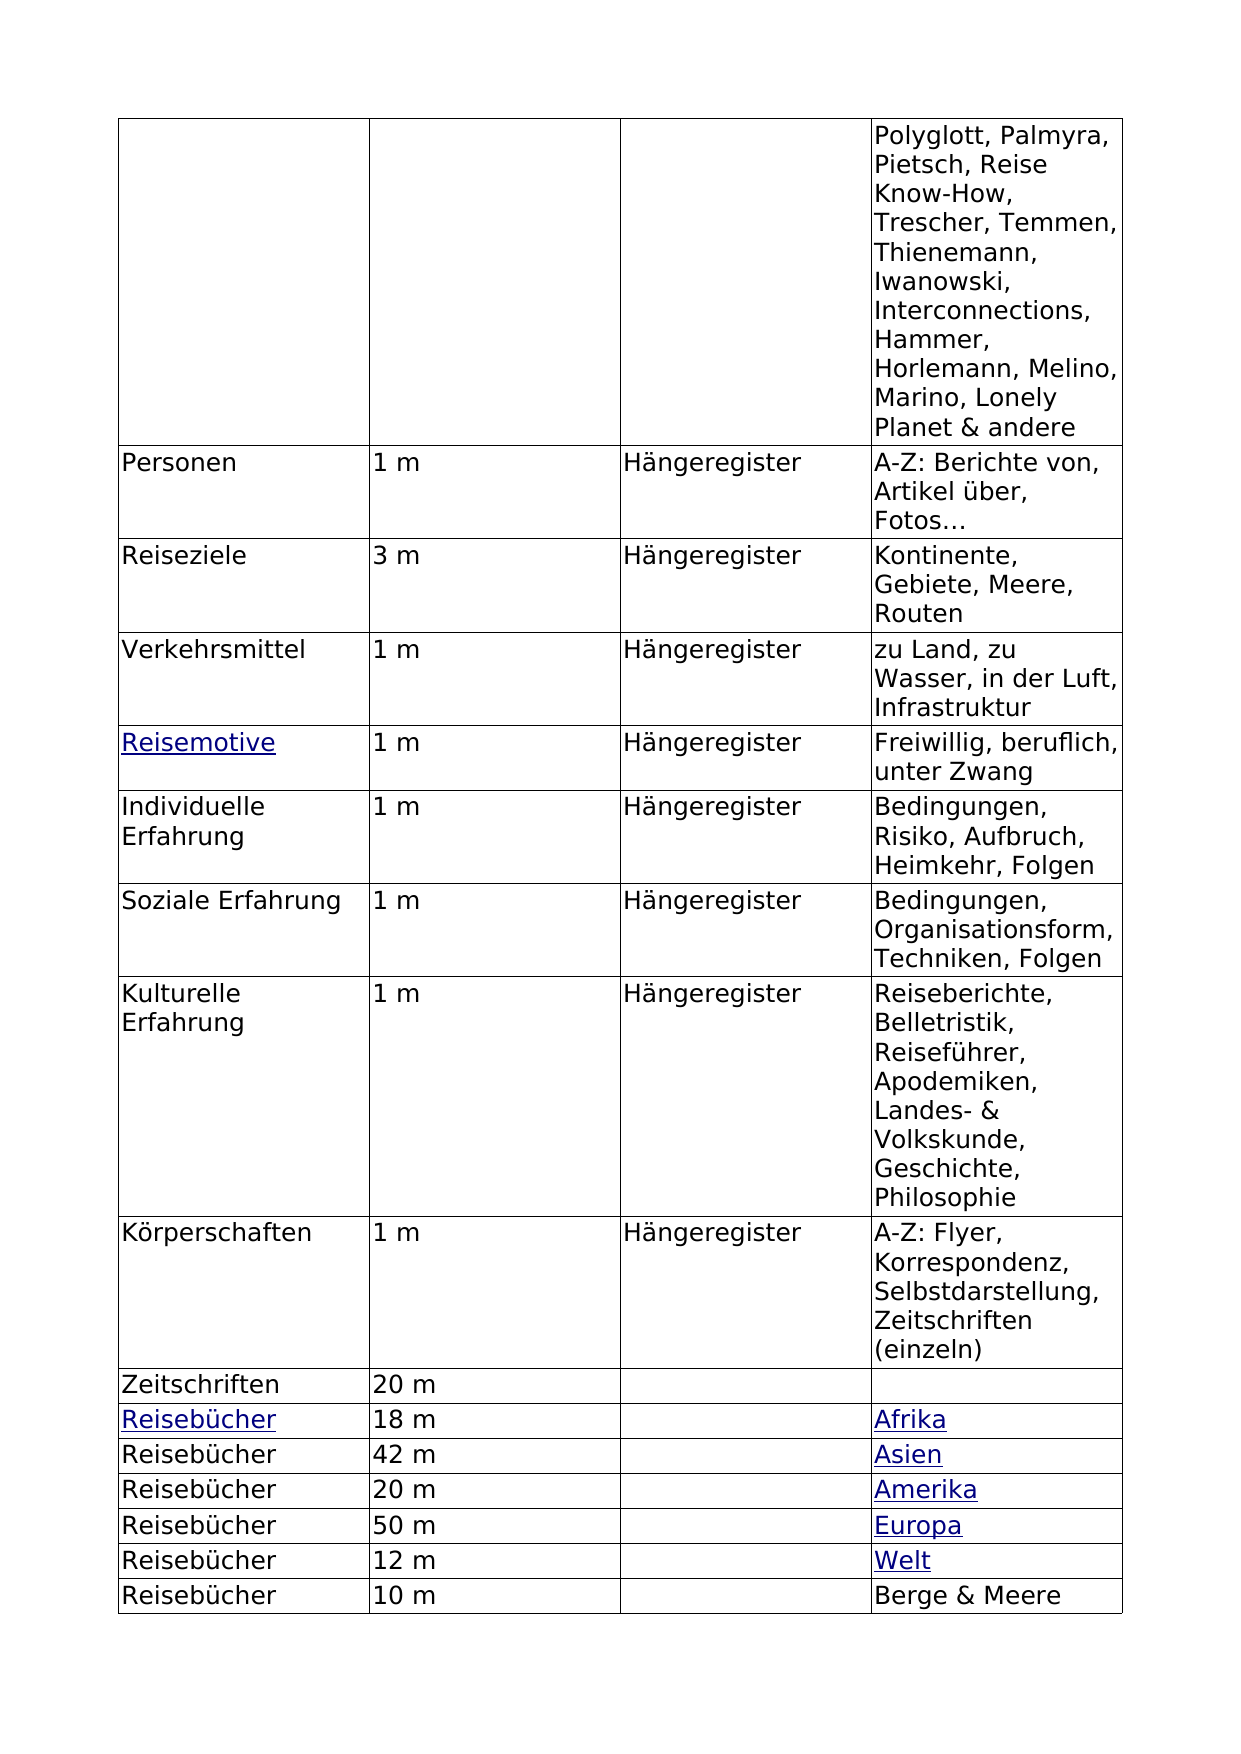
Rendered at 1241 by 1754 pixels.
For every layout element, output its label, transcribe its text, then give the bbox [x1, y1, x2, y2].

table_cell Soziale Erfahrung [119, 884, 369, 976]
table_cell 1 m [370, 977, 620, 1216]
table_cell Hängeregister [621, 884, 871, 976]
table_cell Hängeregister [621, 726, 871, 789]
table_cell Kulturelle Erfahrung [119, 977, 369, 1216]
table_cell Reisebücher [119, 1509, 369, 1543]
table_cell Hängeregister [621, 1217, 871, 1367]
table_cell Asien [872, 1439, 1122, 1473]
table_cell Bedingungen, Organisationsform, Techniken, Folgen [872, 884, 1122, 976]
table_cell Reisebücher [119, 1544, 369, 1578]
table_cell Afrika [872, 1404, 1122, 1438]
table_cell Polyglott, Palmyra, Pietsch, Reise Know-How, Trescher, Temmen, Thienemann, Iwanowski, Interconnections, Hammer, Horlemann, Melino, Marino, Lonely Planet & andere [872, 119, 1122, 445]
table_cell A-Z: Berichte von, Artikel über, Fotos… [872, 446, 1122, 538]
table_cell Welt [872, 1544, 1122, 1578]
table_cell 18 m [370, 1404, 620, 1438]
table_cell [621, 1369, 871, 1402]
table_cell 10 m [370, 1579, 620, 1613]
table_cell 1 m [370, 791, 620, 883]
table_cell Hängeregister [621, 539, 871, 632]
table_cell Hängeregister [621, 446, 871, 538]
table_cell Hängeregister [621, 633, 871, 725]
table_cell Reiseberichte, Belletristik, Reiseführer, Apodemiken, Landes- & Volkskunde, Geschichte, Philosophie [872, 977, 1122, 1216]
table_cell [872, 1369, 1122, 1402]
table_cell 1 m [370, 633, 620, 725]
table_cell 20 m [370, 1474, 620, 1508]
table_cell 1 m [370, 1217, 620, 1367]
table_cell [621, 1404, 871, 1438]
table_cell 12 m [370, 1544, 620, 1578]
table_cell 50 m [370, 1509, 620, 1543]
table_cell 42 m [370, 1439, 620, 1473]
table_cell [621, 1579, 871, 1613]
table_cell 1 m [370, 446, 620, 538]
table_cell 3 m [370, 539, 620, 632]
table_cell [621, 1544, 871, 1578]
table_cell Reisebücher [119, 1474, 369, 1508]
table_cell Reisebücher [119, 1404, 369, 1438]
table_cell Berge & Meere [872, 1579, 1122, 1613]
table_cell Zeitschriften [119, 1369, 369, 1402]
table_cell [621, 1439, 871, 1473]
table_cell Amerika [872, 1474, 1122, 1508]
table_cell Bedingungen, Risiko, Aufbruch, Heimkehr, Folgen [872, 791, 1122, 883]
table_cell 1 m [370, 726, 620, 789]
table_cell Hängeregister [621, 791, 871, 883]
table_cell zu Land, zu Wasser, in der Luft, Infrastruktur [872, 633, 1122, 725]
table_cell Körperschaften [119, 1217, 369, 1367]
table_cell Personen [119, 446, 369, 538]
table_cell 20 m [370, 1369, 620, 1402]
table_cell [621, 1474, 871, 1508]
table_cell A-Z: Flyer, Korrespondenz, Selbstdarstellung, Zeitschriften (einzeln) [872, 1217, 1122, 1367]
table_cell [119, 119, 369, 445]
table_cell Reisebücher [119, 1439, 369, 1473]
table_cell Freiwillig, beruflich, unter Zwang [872, 726, 1122, 789]
table_cell Hängeregister [621, 977, 871, 1216]
table_cell Reiseziele [119, 539, 369, 632]
table_cell Europa [872, 1509, 1122, 1543]
table_cell [621, 119, 871, 445]
table_cell Reisebücher [119, 1579, 369, 1613]
table_cell Individuelle Erfahrung [119, 791, 369, 883]
table_cell Reisemotive [119, 726, 369, 789]
table_cell Verkehrsmittel [119, 633, 369, 725]
table_cell [370, 119, 620, 445]
table_cell [621, 1509, 871, 1543]
table_cell 1 m [370, 884, 620, 976]
table_cell Kontinente, Gebiete, Meere, Routen [872, 539, 1122, 632]
